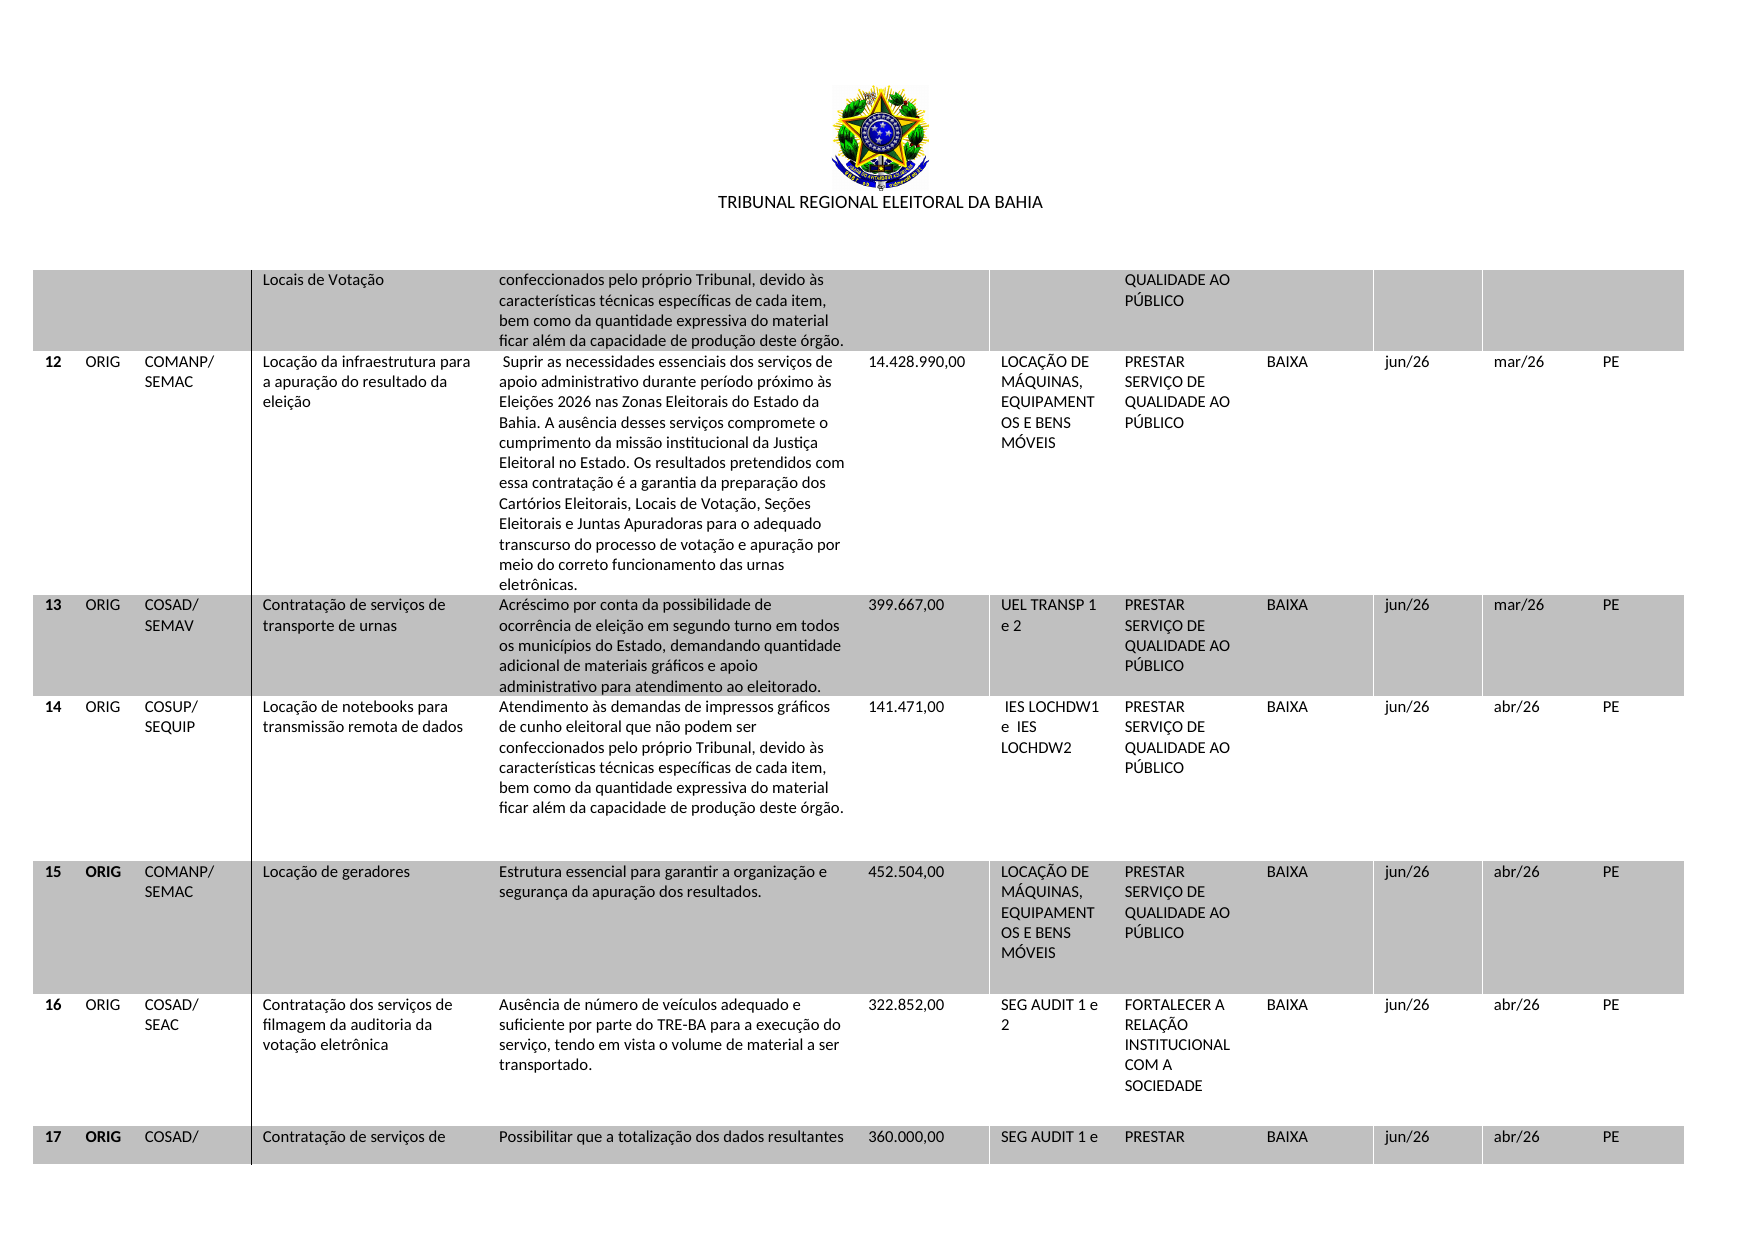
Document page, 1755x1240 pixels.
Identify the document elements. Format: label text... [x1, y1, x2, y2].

table_cell [1684, 351, 1754, 595]
table_cell jun/26 [1374, 351, 1482, 595]
table_cell LOCAÇÃO DE MÁQUINAS, EQUIPAMENTOS E BENS MÓVEIS [990, 861, 1113, 994]
table_cell Locação de geradores [252, 861, 488, 994]
table_cell [74, 270, 133, 351]
table_cell [1684, 861, 1754, 994]
table_cell abr/26 [1483, 994, 1591, 1126]
table_cell BAIXA [1255, 696, 1373, 861]
table_cell Locais de Votação [252, 270, 488, 351]
table_cell Locação de notebooks para transmissão remota de dados [252, 696, 488, 861]
table_cell Suprir as necessidades essenciais dos serviços de apoio administrativo durante período próximo às Eleições 2026 nas Zonas Eleitorais do Estado da Bahia. A ausência desses serviços compromete o cumprimento da missão institucional da Justiça Eleitoral no Estado. Os resultados pretendidos com essa contratação é a garantia da preparação dos Cartórios Eleitorais, Locais de Votação, Seções Eleitorais e Juntas Apuradoras para o adequado transcurso do processo de votação e apuração por meio do correto funcionamento das urnas eletrônicas. [488, 351, 857, 595]
table_cell Atendimento às demandas de impressos gráficos de cunho eleitoral que não podem ser confeccionados pelo próprio Tribunal, devido às características técnicas específicas de cada item, bem como da quantidade expressiva do material ficar além da capacidade de produção deste órgão. [488, 696, 857, 861]
table_cell COSAD/ SEAC [133, 994, 251, 1126]
table_cell Acréscimo por conta da possibilidade de ocorrência de eleição em segundo turno em todos os municípios do Estado, demandando quantidade adicional de materiais gráficos e apoio administrativo para atendimento ao eleitorado. [488, 595, 857, 696]
table_cell Contratação de serviços de [252, 1126, 488, 1164]
table_cell [1591, 270, 1684, 351]
table_cell BAIXA [1255, 1126, 1373, 1164]
table_cell COSAD/ [133, 1126, 251, 1164]
table_cell Contratação de serviços de transporte de urnas [252, 595, 488, 696]
table_cell COMANP/ SEMAC [133, 861, 251, 994]
table_cell [990, 270, 1113, 351]
table_cell ORIG [74, 351, 133, 595]
table_cell jun/26 [1374, 994, 1482, 1126]
table_cell [133, 270, 251, 351]
table_cell ORIG [74, 1126, 133, 1164]
table_cell ORIG [74, 994, 133, 1126]
table_cell [1684, 994, 1754, 1126]
table_cell mar/26 [1483, 351, 1591, 595]
table_cell ORIG [74, 595, 133, 696]
table_cell PE [1591, 696, 1684, 861]
table_cell COMANP/ SEMAC [133, 351, 251, 595]
table_cell BAIXA [1255, 595, 1373, 696]
table_cell PRESTAR SERVIÇO DE QUALIDADE AO PÚBLICO [1113, 696, 1255, 861]
table_cell 14.428.990,00 [857, 351, 989, 595]
table_cell COSAD/ SEMAV [133, 595, 251, 696]
table_cell abr/26 [1483, 861, 1591, 994]
table_cell SEG AUDIT 1 e [990, 1126, 1113, 1164]
table_cell [1684, 270, 1754, 351]
table_cell COSUP/ SEQUIP [133, 696, 251, 861]
table_cell PRESTAR SERVIÇO DE QUALIDADE AO PÚBLICO [1113, 861, 1255, 994]
table_cell BAIXA [1255, 351, 1373, 595]
table_cell [33, 270, 74, 351]
table_cell FORTALECER A RELAÇÃO INSTITUCIONAL COM A SOCIEDADE [1113, 994, 1255, 1126]
table_cell ORIG [74, 861, 133, 994]
table_cell jun/26 [1374, 696, 1482, 861]
table_cell jun/26 [1374, 1126, 1482, 1164]
table_cell abr/26 [1483, 696, 1591, 861]
table_cell abr/26 [1483, 1126, 1591, 1164]
table_cell Estrutura essencial para garantir a organização e segurança da apuração dos resultados. [488, 861, 857, 994]
table_cell [1483, 270, 1591, 351]
table_cell Contratação dos serviços de filmagem da auditoria da votação eletrônica [252, 994, 488, 1126]
table_cell PE [1591, 595, 1684, 696]
table_cell 15 [33, 861, 74, 994]
table_cell Possibilitar que a totalização dos dados resultantes [488, 1126, 857, 1164]
table_cell 12 [33, 351, 74, 595]
table_cell QUALIDADE AO PÚBLICO [1113, 270, 1255, 351]
table_cell UEL TRANSP 1 e 2 [990, 595, 1113, 696]
table_cell SEG AUDIT 1 e 2 [990, 994, 1113, 1126]
table_cell [857, 270, 989, 351]
table_cell 399.667,00 [857, 595, 989, 696]
table_cell [1255, 270, 1373, 351]
table_cell PE [1591, 861, 1684, 994]
table_cell confeccionados pelo próprio Tribunal, devido às características técnicas específicas de cada item, bem como da quantidade expressiva do material ficar além da capacidade de produção deste órgão. [488, 270, 857, 351]
table_cell 452.504,00 [857, 861, 989, 994]
table_cell ORIG [74, 696, 133, 861]
table_cell 360.000,00 [857, 1126, 989, 1164]
table_cell PRESTAR [1113, 1126, 1255, 1164]
table_cell mar/26 [1483, 595, 1591, 696]
table_cell [1684, 595, 1754, 696]
table_cell jun/26 [1374, 595, 1482, 696]
table_cell 13 [33, 595, 74, 696]
table_cell 322.852,00 [857, 994, 989, 1126]
table_cell [1684, 696, 1754, 861]
table_cell LOCAÇÃO DE MÁQUINAS, EQUIPAMENTOS E BENS MÓVEIS [990, 351, 1113, 595]
table_cell [1374, 270, 1482, 351]
table_cell PE [1591, 994, 1684, 1126]
table_cell Locação da infraestrutura para a apuração do resultado da eleição [252, 351, 488, 595]
table_cell 14 [33, 696, 74, 861]
table_cell 141.471,00 [857, 696, 989, 861]
table_cell PRESTAR SERVIÇO DE QUALIDADE AO PÚBLICO [1113, 595, 1255, 696]
table_cell [1684, 1126, 1754, 1164]
table_cell Ausência de número de veículos adequado e suficiente por parte do TRE-BA para a execução do serviço, tendo em vista o volume de material a ser transportado. [488, 994, 857, 1126]
table_cell BAIXA [1255, 994, 1373, 1126]
table_cell PE [1591, 1126, 1684, 1164]
table_cell PRESTAR SERVIÇO DE QUALIDADE AO PÚBLICO [1113, 351, 1255, 595]
table_cell PE [1591, 351, 1684, 595]
table_cell 16 [33, 994, 74, 1126]
table_cell 17 [33, 1126, 74, 1164]
table_cell jun/26 [1374, 861, 1482, 994]
table_cell IES LOCHDW1 e IES LOCHDW2 [990, 696, 1113, 861]
table_cell BAIXA [1255, 861, 1373, 994]
